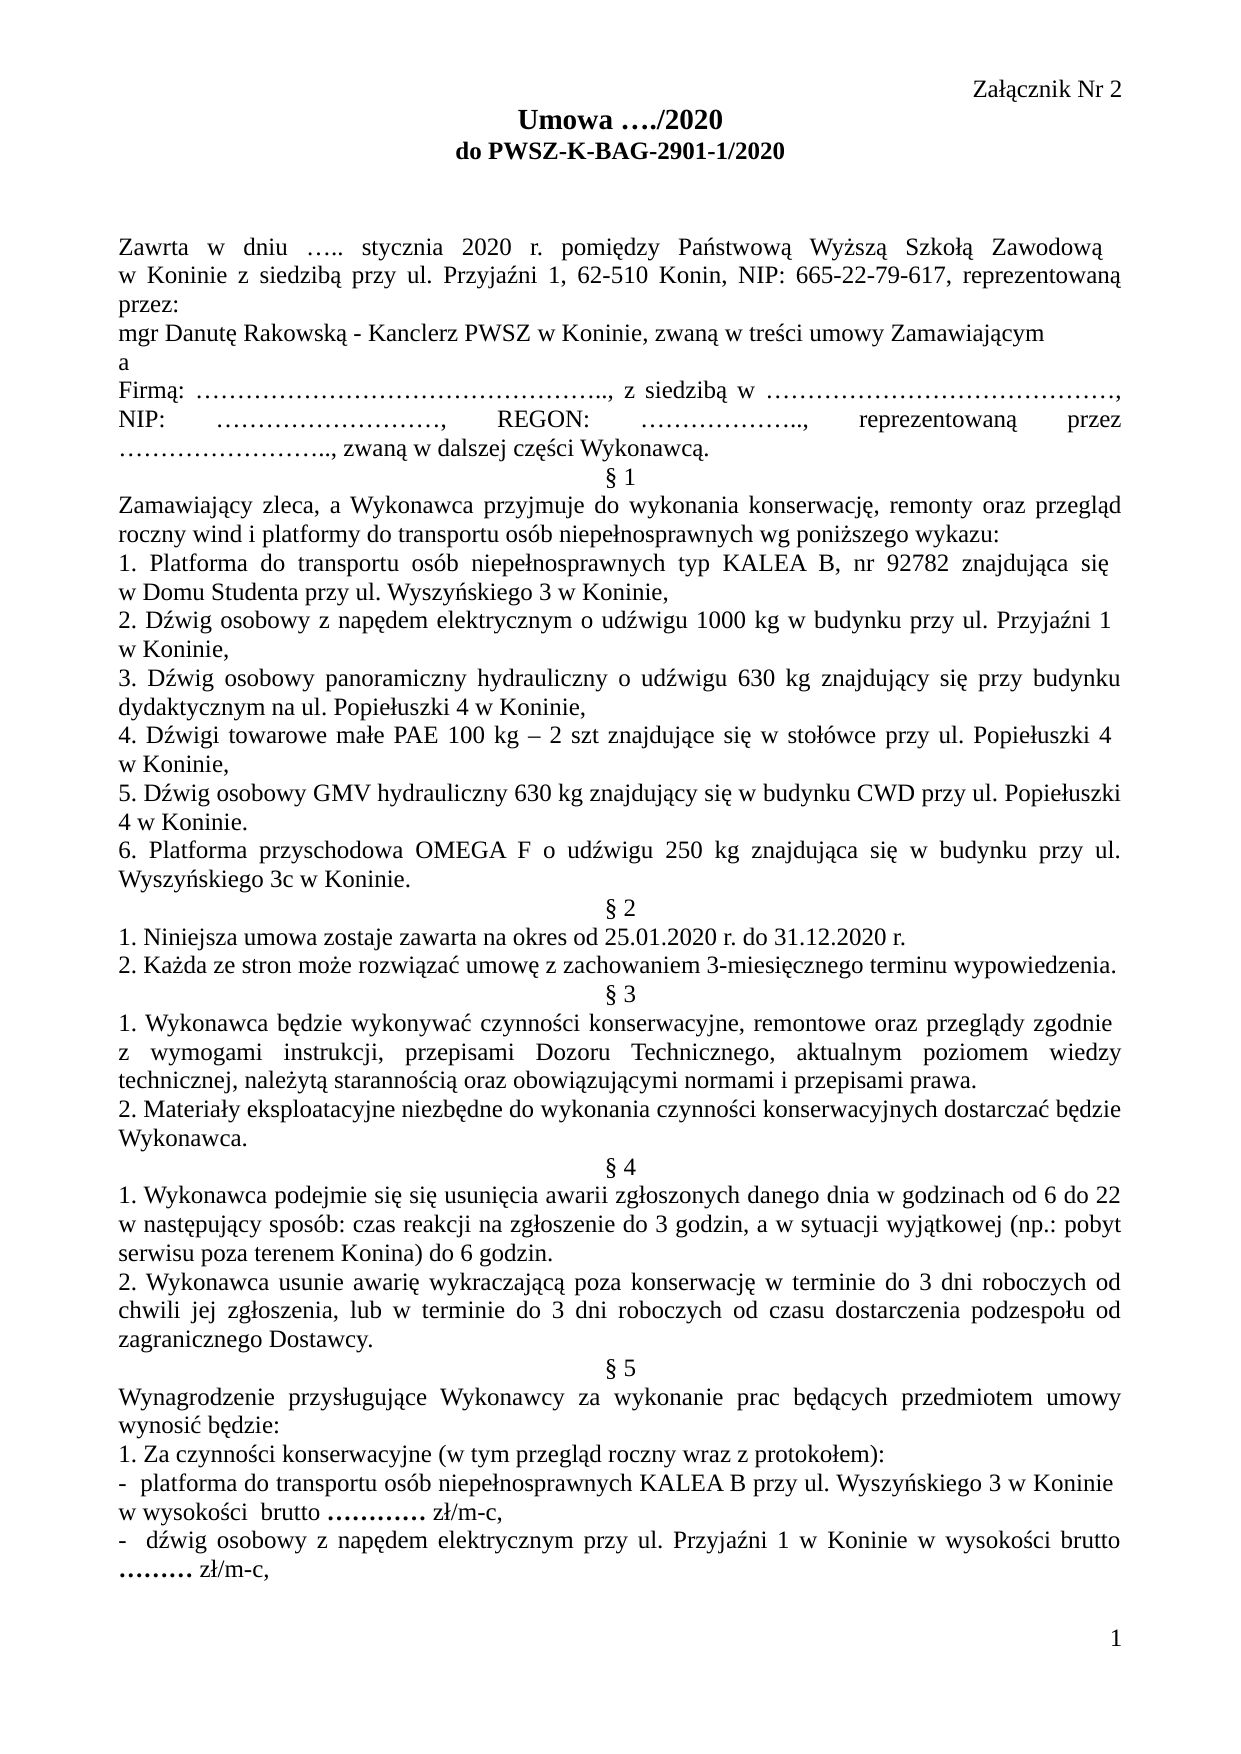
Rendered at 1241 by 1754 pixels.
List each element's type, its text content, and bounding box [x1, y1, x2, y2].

text 3. Dźwig osobowy panoramiczny hydrauliczny o udźwigu 630 kg znajdujący się przy budynku dydaktycznym na ul. Popiełuszki 4 w Koninie, [118, 663, 1122, 721]
text Załącznik Nr 2 [118, 74, 1122, 102]
text 6. Platforma przyschodowa OMEGA F o udźwigu 250 kg znajdująca się w budynku przy ul. Wyszyńskiego 3c w Koninie. [118, 836, 1122, 893]
text 1. Za czynności konserwacyjne (w tym przegląd roczny wraz z protokołem): [118, 1439, 1122, 1468]
text 1. Niniejsza umowa zostaje zawarta na okres od 25.01.2020 r. do 31.12.2020 r. [118, 922, 1122, 951]
text - platforma do transportu osób niepełnosprawnych KALEA B przy ul. Wyszyńskiego 3 w Koninie w wysokości brutto ………… zł/m-c, [118, 1468, 1122, 1526]
text 2. Każda ze stron może rozwiązać umowę z zachowaniem 3-miesięcznego terminu wypowiedzenia. [118, 951, 1122, 979]
text Zawrta w dniu ….. stycznia 2020 r. pomiędzy Państwową Wyższą Szkołą Zawodową w Koninie z siedzibą przy ul. Przyjaźni 1, 62-510 Konin, NIP: 665-22-79-617, reprezentowaną przez: [118, 232, 1122, 318]
text mgr Danutę Rakowską - Kanclerz PWSZ w Koninie, zwaną w treści umowy Zamawiającym [118, 318, 1122, 347]
text 2. Wykonawca usunie awarię wykraczającą poza konserwację w terminie do 3 dni roboczych od chwili jej zgłoszenia, lub w terminie do 3 dni roboczych od czasu dostarczenia podzespołu od zagranicznego Dostawcy. [118, 1267, 1122, 1353]
text 1. Platforma do transportu osób niepełnosprawnych typ KALEA B, nr 92782 znajdująca się w Domu Studenta przy ul. Wyszyńskiego 3 w Koninie, [118, 548, 1122, 606]
text § 3 [118, 979, 1122, 1008]
text § 4 [118, 1152, 1122, 1181]
text 2. Dźwig osobowy z napędem elektrycznym o udźwigu 1000 kg w budynku przy ul. Przyjaźni 1 w Koninie, [118, 606, 1122, 663]
text § 2 [118, 893, 1122, 922]
text § 5 [118, 1353, 1122, 1382]
text 5. Dźwig osobowy GMV hydrauliczny 630 kg znajdujący się w budynku CWD przy ul. Popiełuszki 4 w Koninie. [118, 778, 1122, 836]
text - dźwig osobowy z napędem elektrycznym przy ul. Przyjaźni 1 w Koninie w wysokości brutto ……… zł/m-c, [118, 1526, 1122, 1583]
text Zamawiający zleca, a Wykonawca przyjmuje do wykonania konserwację, remonty oraz przegląd roczny wind i platformy do transportu osób niepełnosprawnych wg poniższego wykazu: [118, 491, 1122, 548]
text Umowa …./2020 [118, 102, 1122, 136]
text 1. Wykonawca podejmie się się usunięcia awarii zgłoszonych danego dnia w godzinach od 6 do 22 w następujący sposób: czas reakcji na zgłoszenie do 3 godzin, a w sytuacji wyjątkowej (np.: pobyt serwisu poza terenem Konina) do 6 godzin. [118, 1181, 1122, 1267]
text do PWSZ-K-BAG-2901-1/2020 [118, 136, 1122, 165]
text § 1 [118, 462, 1122, 491]
text a [118, 347, 1122, 376]
text 2. Materiały eksploatacyjne niezbędne do wykonania czynności konserwacyjnych dostarczać będzie Wykonawca. [118, 1094, 1122, 1152]
text 4. Dźwigi towarowe małe PAE 100 kg – 2 szt znajdujące się w stołówce przy ul. Popiełuszki 4 w Koninie, [118, 721, 1122, 778]
text 1. Wykonawca będzie wykonywać czynności konserwacyjne, remontowe oraz przeglądy zgodnie z wymogami instrukcji, przepisami Dozoru Technicznego, aktualnym poziomem wiedzy technicznej, należytą starannością oraz obowiązującymi normami i przepisami prawa. [118, 1008, 1122, 1094]
text Wynagrodzenie przysługujące Wykonawcy za wykonanie prac będących przedmiotem umowy wynosić będzie: [118, 1382, 1122, 1439]
text Firmą: ………………………………………….., z siedzibą w ……………………………………, NIP: ………………………, REGON: ……………….., reprezentowaną przez …………………….., zwaną w dalszej części Wykonawcą. [118, 376, 1122, 462]
